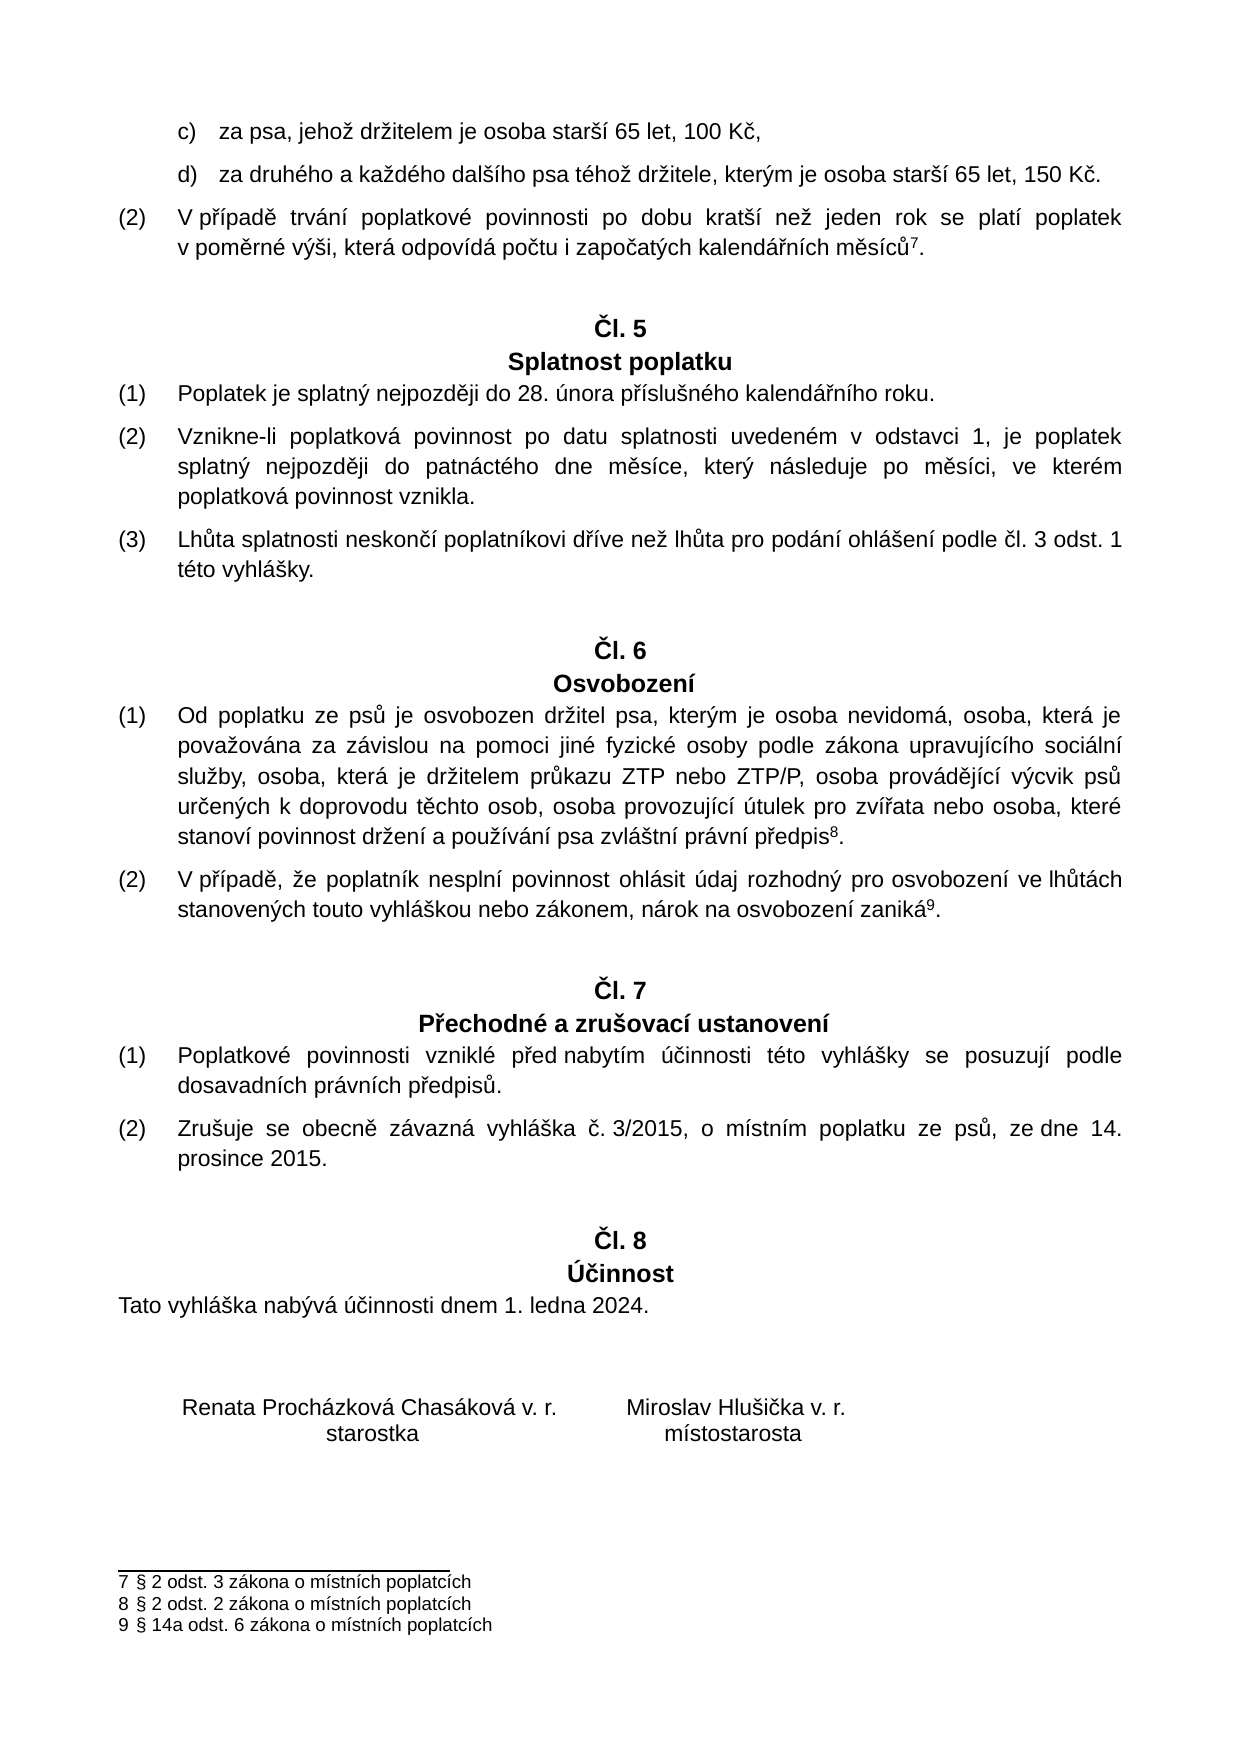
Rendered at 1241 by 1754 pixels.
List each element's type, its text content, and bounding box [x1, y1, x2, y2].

list V případě trvání poplatkové povinnosti po dobu kratší než jeden rok se platí poplatek v poměrné výši, která odpovídá počtu i započatých kalendářních měsíců. [118, 203, 1122, 260]
list Poplatkové povinnosti vzniklé před nabytím účinnosti této vyhlášky se posuzují podle dosavadních právních předpisů. [118, 1042, 1122, 1099]
list § 2 odst. 2 zákona o místních poplatcích [118, 1592, 1122, 1614]
table_header Miroslav Hlušička v. r. místostarosta [620, 1334, 1122, 1452]
list Lhůta splatnosti neskončí poplatníkovi dříve než lhůta pro podání ohlášení podle čl. 3 odst. 1 této vyhlášky. [118, 526, 1122, 582]
list § 2 odst. 3 zákona o místních poplatcích [118, 1571, 1122, 1592]
subtitle Čl. 8 Účinnost [118, 1226, 1122, 1287]
subtitle Čl. 5 Splatnost poplatku [118, 314, 1122, 376]
list za psa, jehož držitelem je osoba starší 65 let, 100 Kč, [177, 118, 1122, 144]
list Vznikne-li poplatková povinnost po datu splatnosti uvedeném v odstavci 1, je poplatek splatný nejpozději do patnáctého dne měsíce, který následuje po měsíci, ve kterém poplatková povinnost vznikla. [118, 423, 1122, 509]
subtitle Čl. 7 Přechodné a zrušovací ustanovení [118, 976, 1122, 1038]
subtitle Čl. 6 Osvobození [118, 636, 1122, 698]
list Zrušuje se obecně závazná vyhláška č. 3/2015, o místním poplatku ze psů, ze dne 14. prosince 2015. [118, 1115, 1122, 1172]
list za druhého a každého dalšího psa téhož držitele, kterým je osoba starší 65 let, 150 Kč. [177, 161, 1122, 187]
table_header Renata Procházková Chasáková v. r. starostka [118, 1334, 620, 1452]
list § 14a odst. 6 zákona o místních poplatcích [118, 1614, 1122, 1635]
list Od poplatku ze psů je osvobozen držitel psa, kterým je osoba nevidomá, osoba, která je považována za závislou na pomoci jiné fyzické osoby podle zákona upravujícího sociální služby, osoba, která je držitelem průkazu ZTP nebo ZTP/P, osoba provádějící výcvik psů určených k doprovodu těchto osob, osoba provozující útulek pro zvířata nebo osoba, které stanoví povinnost držení a používání psa zvláštní právní předpis. [118, 702, 1122, 849]
text Tato vyhláška nabývá účinnosti dnem 1. ledna 2024. [118, 1292, 1122, 1318]
list V případě, že poplatník nesplní povinnost ohlásit údaj rozhodný pro osvobození ve lhůtách stanovených touto vyhláškou nebo zákonem, nárok na osvobození zaniká. [118, 866, 1122, 922]
list Poplatek je splatný nejpozději do 28. února příslušného kalendářního roku. [118, 380, 1122, 406]
